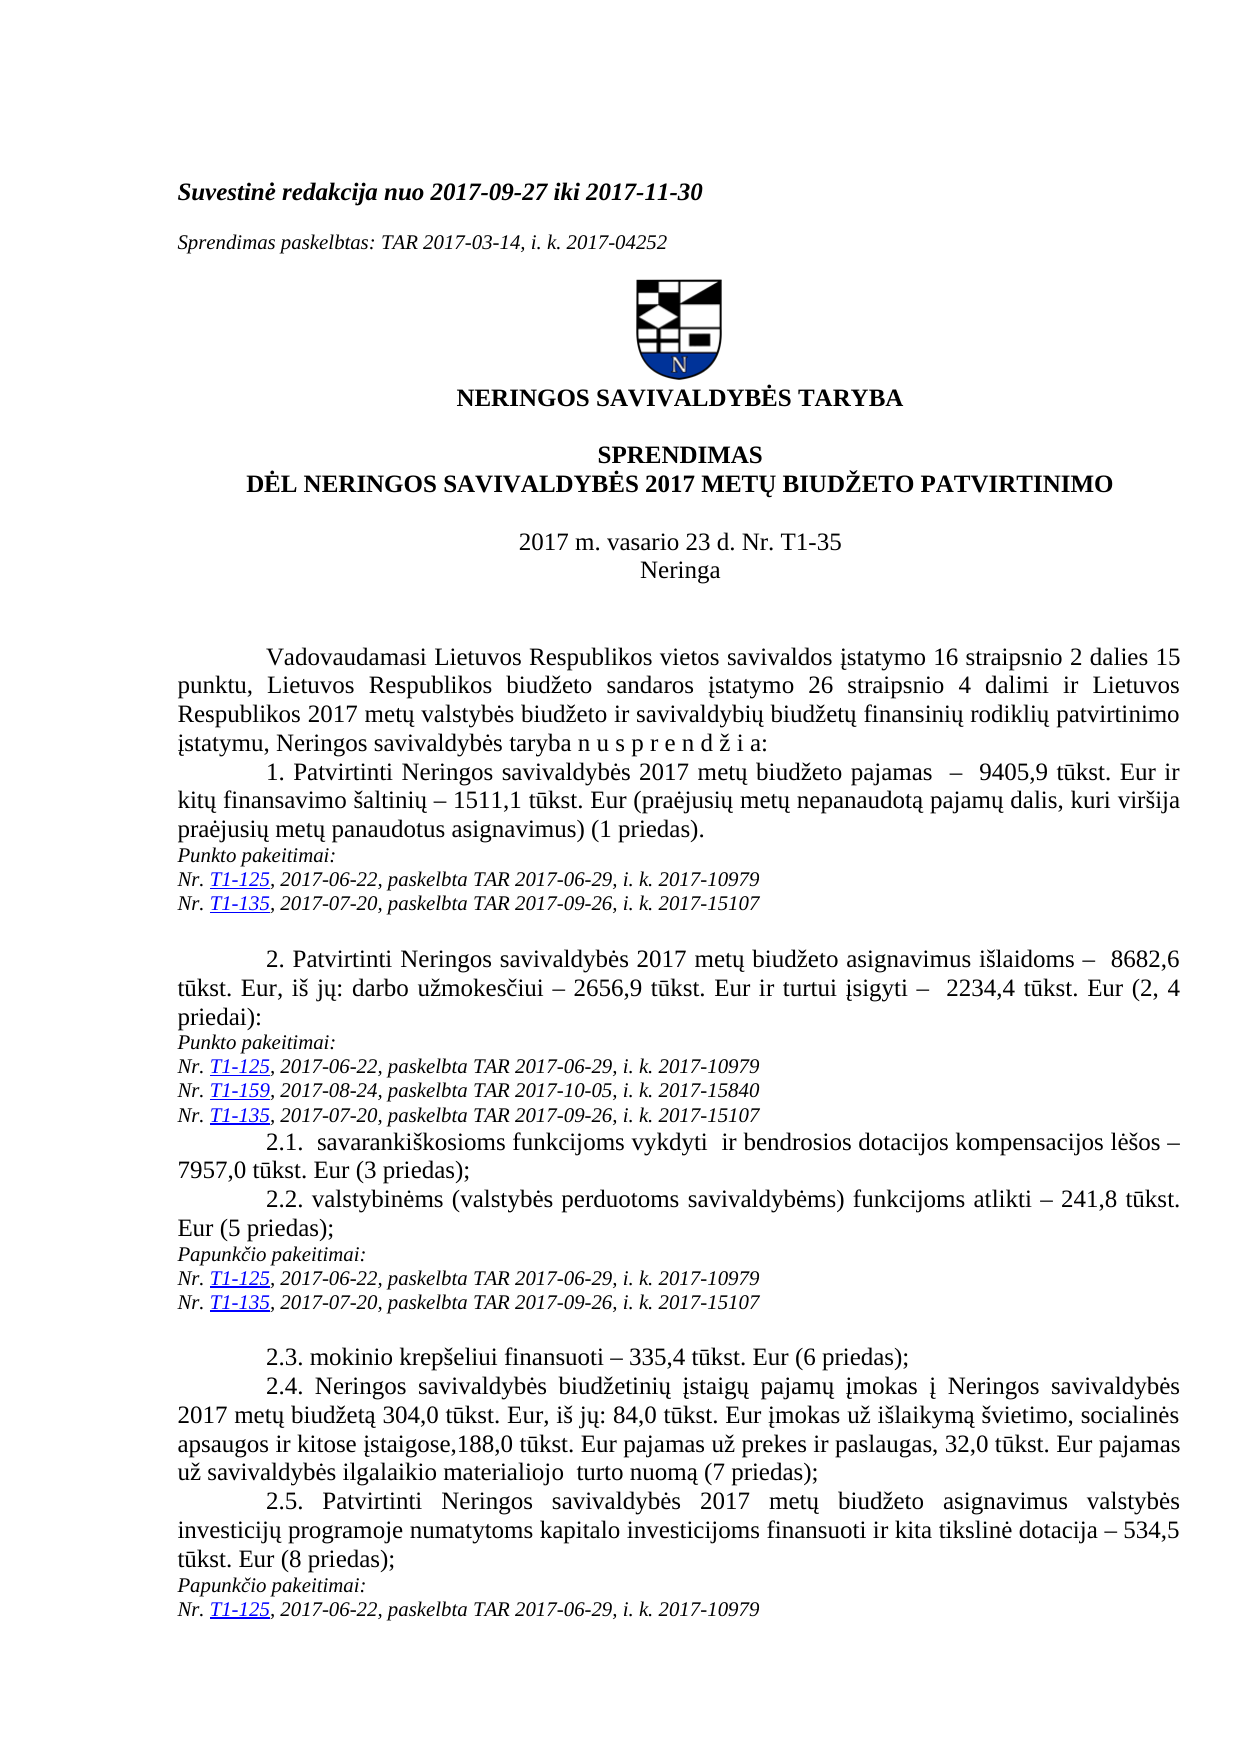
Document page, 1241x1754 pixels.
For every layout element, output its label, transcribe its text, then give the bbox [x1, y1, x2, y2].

text Vadovaudamasi Lietuvos Respublikos vietos savivaldos įstatymo 16 straipsnio 2 dalies 15 punktu, Lietuvos Respublikos biudžeto sandaros įstatymo 26 straipsnio 4 dalimi ir Lietuvos Respublikos 2017 metų valstybės biudžeto ir savivaldybių biudžetų finansinių rodiklių patvirtinimo įstatymu, Neringos savivaldybės taryba n u s p r e n d ž i a: [177, 642, 1181, 757]
text Sprendimas paskelbtas: TAR 2017-03-14, i. k. 2017-04252 [177, 230, 1181, 254]
text Papunkčio pakeitimai: [177, 1242, 1181, 1266]
text Punkto pakeitimai: [177, 1030, 1181, 1054]
text 2.3. mokinio krepšeliui finansuoti – 335,4 tūkst. Eur (6 priedas); [177, 1342, 1181, 1371]
text Nr. T1-135, 2017-07-20, paskelbta TAR 2017-09-26, i. k. 2017-15107 [177, 1290, 1181, 1314]
text Nr. T1-159, 2017-08-24, paskelbta TAR 2017-10-05, i. k. 2017-15840 [177, 1078, 1181, 1102]
text Punkto pakeitimai: [177, 843, 1181, 867]
text Nr. T1-125, 2017-06-22, paskelbta TAR 2017-06-29, i. k. 2017-10979 [177, 1266, 1181, 1290]
text 1. Patvirtinti Neringos savivaldybės 2017 metų biudžeto pajamas – 9405,9 tūkst. Eur ir kitų finansavimo šaltinių – 1511,1 tūkst. Eur (praėjusių metų nepanaudotą pajamų dalis, kuri viršija praėjusių metų panaudotus asignavimus) (1 priedas). [177, 757, 1181, 843]
text 2.1. savarankiškosioms funkcijoms vykdyti ir bendrosios dotacijos kompensacijos lėšos – 7957,0 tūkst. Eur (3 priedas); [177, 1127, 1181, 1184]
text Suvestinė redakcija nuo 2017-09-27 iki 2017-11-30 [177, 177, 1181, 206]
text Nr. T1-125, 2017-06-22, paskelbta TAR 2017-06-29, i. k. 2017-10979 [177, 1597, 1181, 1621]
text DĖL NERINGOS SAVIVALDYBĖS 2017 METŲ BIUDŽETO PATVIRTINIMO [177, 469, 1183, 498]
text SPRENDIMAS [177, 441, 1183, 469]
text Nr. T1-125, 2017-06-22, paskelbta TAR 2017-06-29, i. k. 2017-10979 [177, 1054, 1181, 1078]
text 2.5. Patvirtinti Neringos savivaldybės 2017 metų biudžeto asignavimus valstybės investicijų programoje numatytoms kapitalo investicijoms finansuoti ir kita tikslinė dotacija – 534,5 tūkst. Eur (8 priedas); [177, 1486, 1181, 1572]
text 2.2. valstybinėms (valstybės perduotoms savivaldybėms) funkcijoms atlikti – 241,8 tūkst. Eur (5 priedas); [177, 1184, 1181, 1242]
text Papunkčio pakeitimai: [177, 1572, 1181, 1597]
text NERINGOS SAVIVALDYBĖS TARYBA [177, 383, 1183, 412]
text Nr. T1-135, 2017-07-20, paskelbta TAR 2017-09-26, i. k. 2017-15107 [177, 891, 1181, 915]
text Nr. T1-125, 2017-06-22, paskelbta TAR 2017-06-29, i. k. 2017-10979 [177, 867, 1181, 891]
text Nr. T1-135, 2017-07-20, paskelbta TAR 2017-09-26, i. k. 2017-15107 [177, 1102, 1181, 1127]
text 2.4. Neringos savivaldybės biudžetinių įstaigų pajamų įmokas į Neringos savivaldybės 2017 metų biudžetą 304,0 tūkst. Eur, iš jų: 84,0 tūkst. Eur įmokas už išlaikymą švietimo, socialinės apsaugos ir kitose įstaigose,188,0 tūkst. Eur pajamas už prekes ir paslaugas, 32,0 tūkst. Eur pajamas už savivaldybės ilgalaikio materialiojo turto nuomą (7 priedas); [177, 1371, 1181, 1486]
text Neringa [177, 556, 1183, 584]
text 2. Patvirtinti Neringos savivaldybės 2017 metų biudžeto asignavimus išlaidoms – 8682,6 tūkst. Eur, iš jų: darbo užmokesčiui – 2656,9 tūkst. Eur ir turtui įsigyti – 2234,4 tūkst. Eur (2, 4 priedai): [177, 944, 1181, 1030]
text 2017 m. vasario 23 d. Nr. T1-35 [177, 527, 1183, 556]
